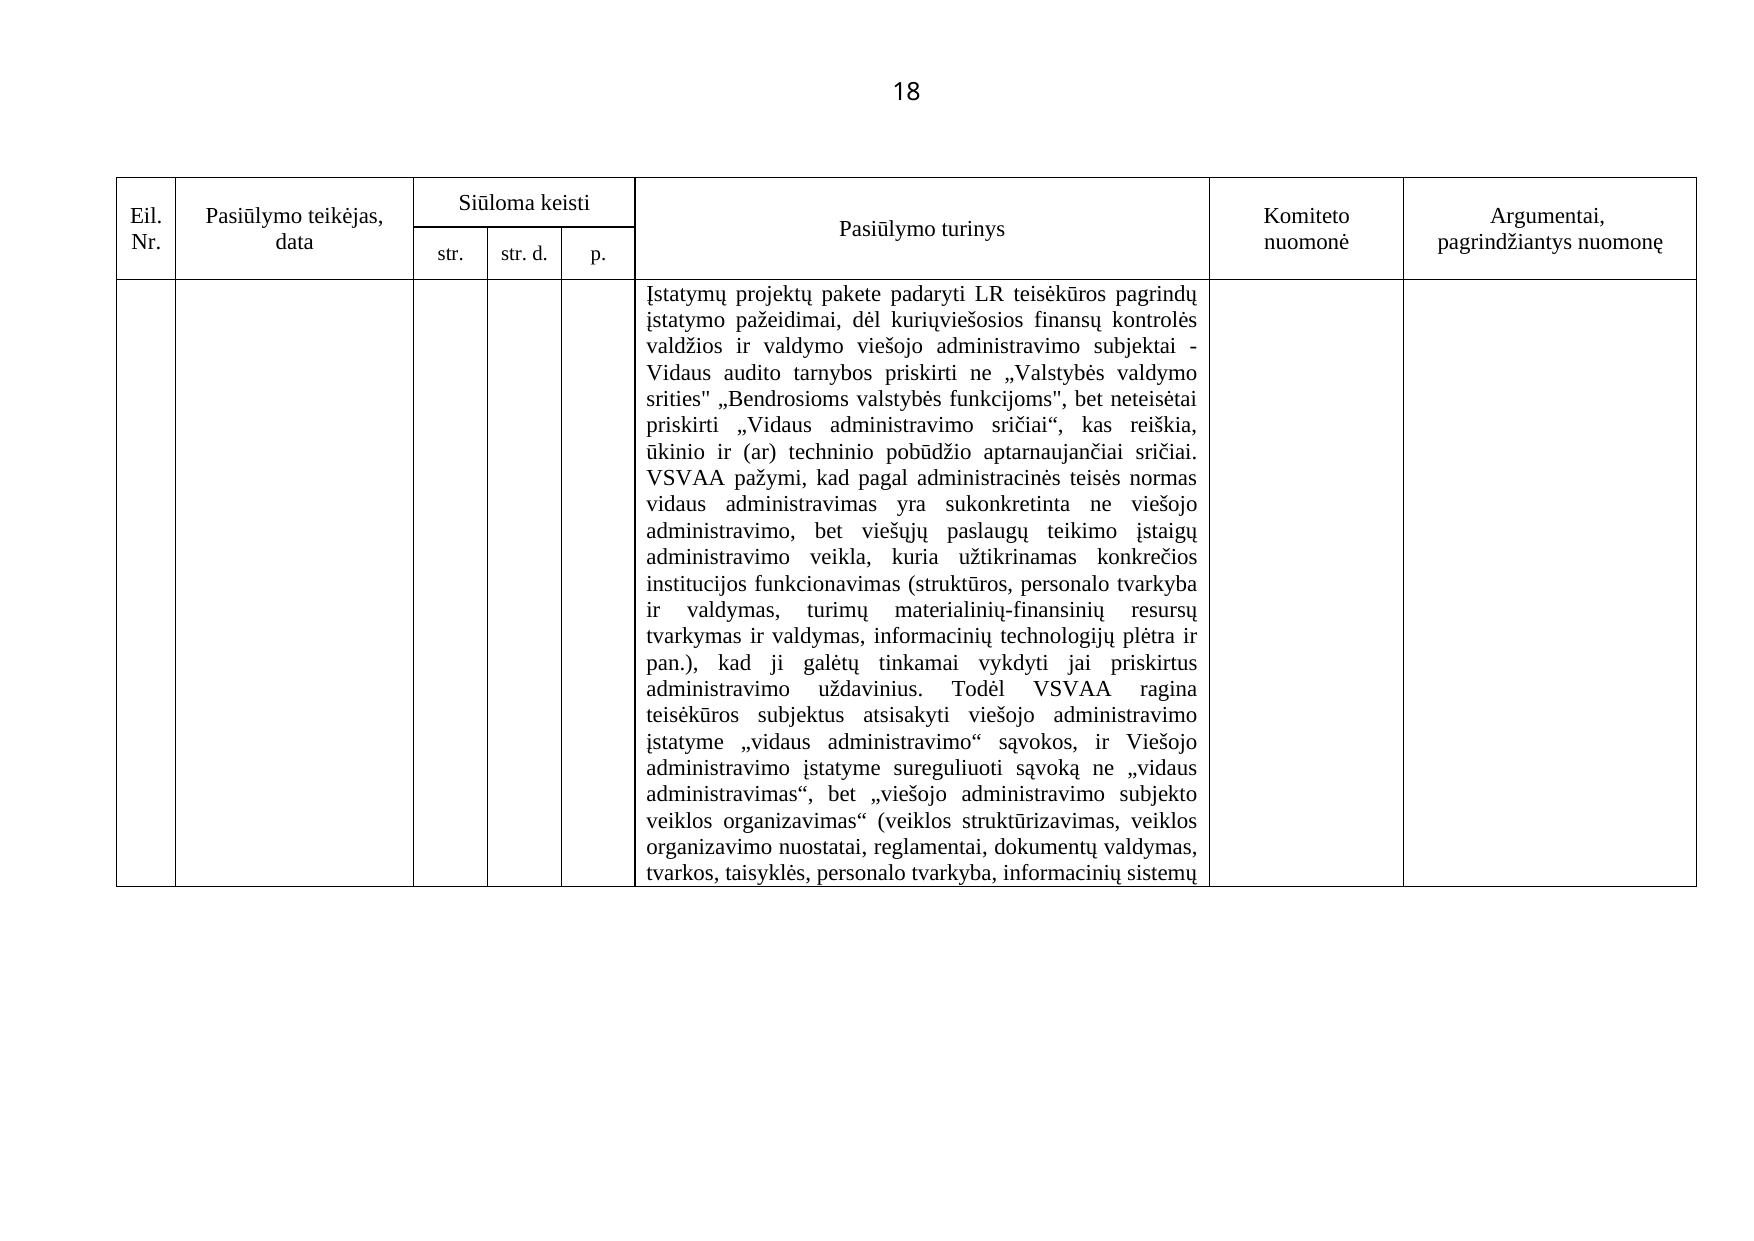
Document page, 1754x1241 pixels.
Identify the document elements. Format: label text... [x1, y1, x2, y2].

table_cell [488, 280, 561, 886]
table_cell [176, 280, 413, 886]
table_cell str. d. [488, 228, 561, 279]
table_header Komiteto nuomonė [1210, 178, 1403, 279]
table_header Argumentai, pagrindžiantys nuomonę [1404, 178, 1696, 279]
table_cell str. [414, 228, 487, 279]
table_cell Įstatymų projektų pakete padaryti LR teisėkūros pagrindų įstatymo pažeidimai, dėl kuriųviešosios finansų kontrolės valdžios ir valdymo viešojo administravimo subjektai - Vidaus audito tarnybos priskirti ne „Valstybės valdymo srities" „Bendrosioms valstybės funkcijoms", bet neteisėtai priskirti „Vidaus administravimo sričiai“, kas reiškia, ūkinio ir (ar) techninio pobūdžio aptarnaujančiai sričiai. VSVAA pažymi, kad pagal administracinės teisės normas vidaus administravimas yra sukonkretinta ne viešojo administravimo, bet viešųjų paslaugų teikimo įstaigų administravimo veikla, kuria užtikrinamas konkrečios institucijos funkcionavimas (struktūros, personalo tvarkyba ir valdymas, turimų materialinių-finansinių resursų tvarkymas ir valdymas, informacinių technologijų plėtra ir pan.), kad ji galėtų tinkamai vykdyti jai priskirtus administravimo uždavinius. Todėl VSVAA ragina teisėkūros subjektus atsisakyti viešojo administravimo įstatyme „vidaus administravimo“ sąvokos, ir Viešojo administravimo įstatyme sureguliuoti sąvoką ne „vidaus administravimas“, bet „viešojo administravimo subjekto veiklos organizavimas“ (veiklos struktūrizavimas, veiklos organizavimo nuostatai, reglamentai, dokumentų valdymas, tvarkos, taisyklės, personalo tvarkyba, informacinių sistemų [636, 280, 1209, 886]
table_header Siūloma keisti [414, 178, 634, 226]
table_cell [414, 280, 487, 886]
table_cell [117, 280, 175, 886]
table_header Pasiūlymo turinys [636, 178, 1209, 279]
table_header Pasiūlymo teikėjas, data [176, 178, 413, 279]
table_header Eil. Nr. [117, 178, 175, 279]
table_cell p. [562, 228, 634, 279]
table_cell [1210, 280, 1403, 886]
table_cell [1404, 280, 1696, 886]
table_cell [562, 280, 634, 886]
